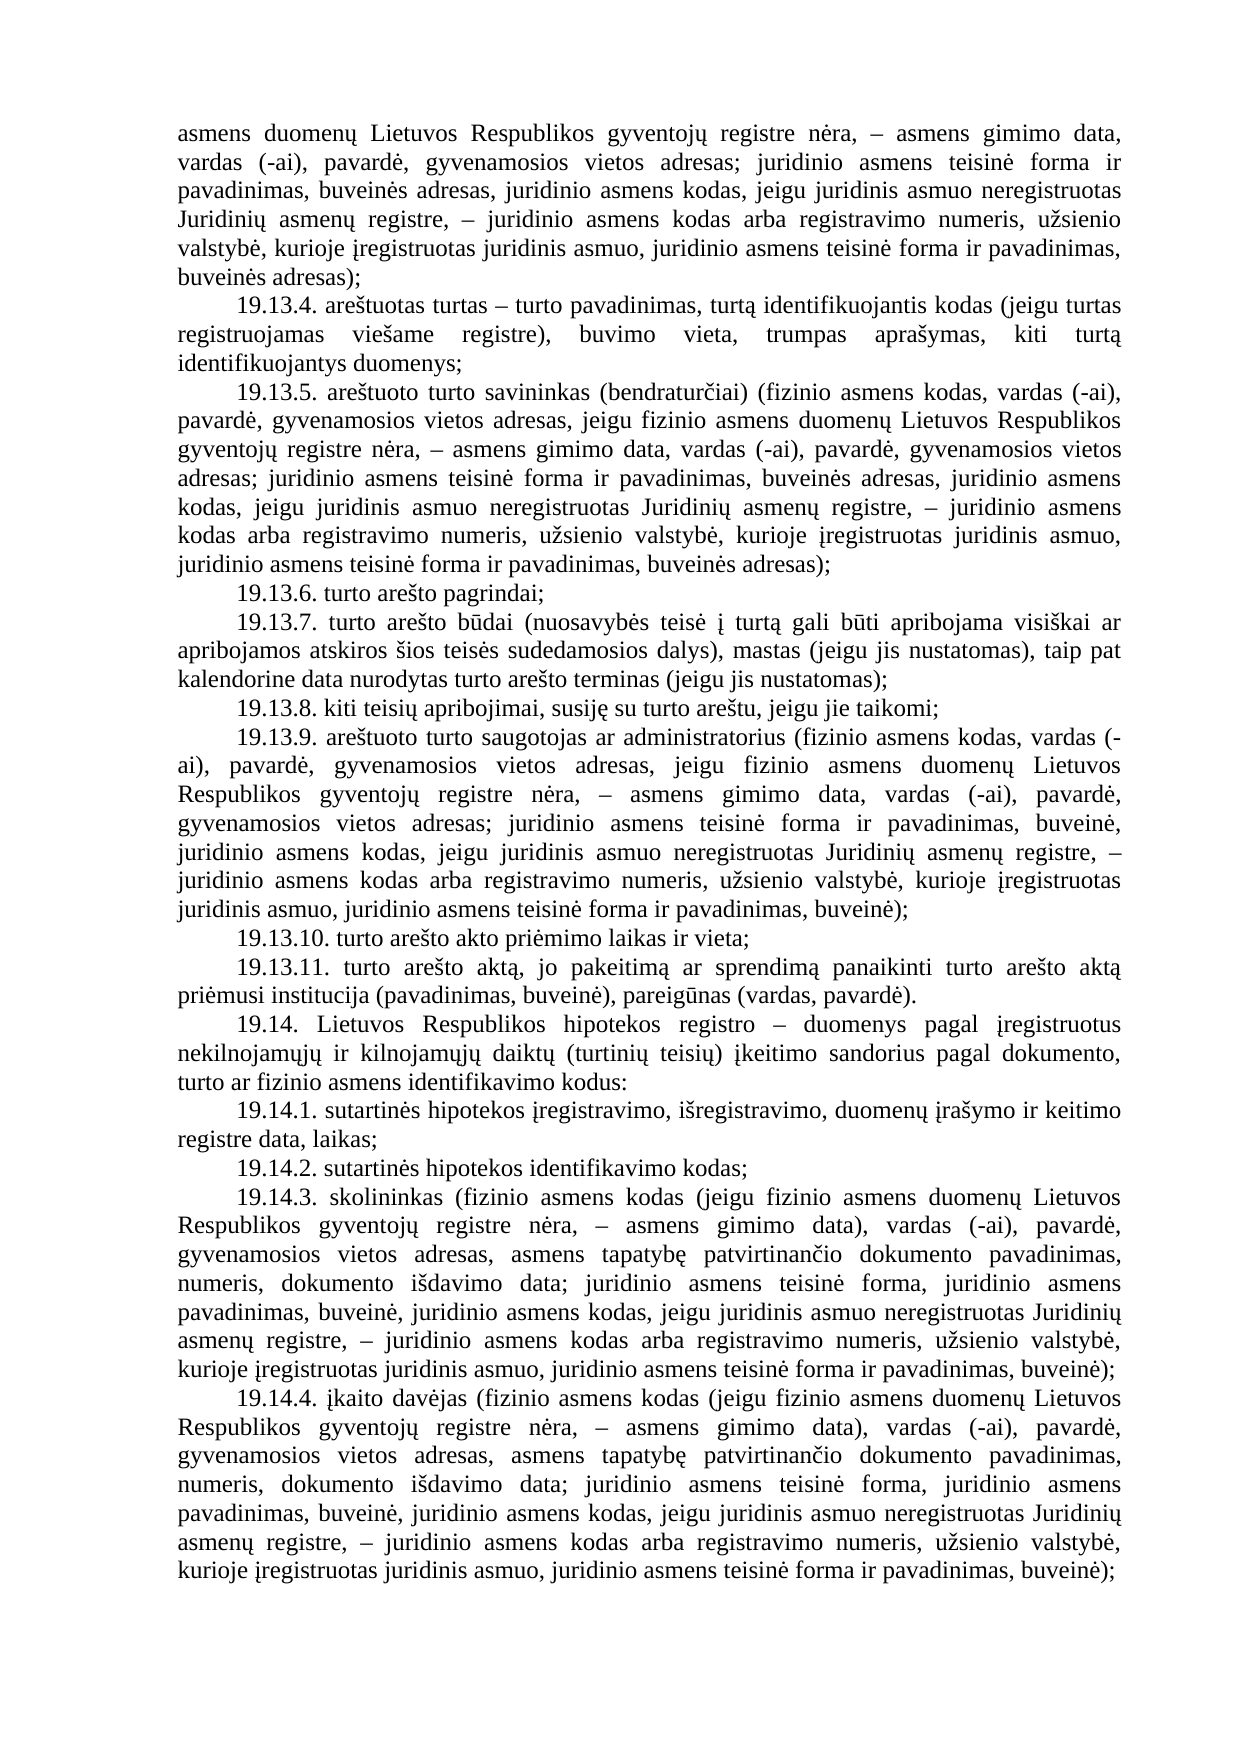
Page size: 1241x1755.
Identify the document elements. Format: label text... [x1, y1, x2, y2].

text 19.14.2. sutartinės hipotekos identifikavimo kodas; [177, 1153, 1122, 1182]
text 19.13.9. areštuoto turto saugotojas ar administratorius (fizinio asmens kodas, vardas (-ai), pavardė, gyvenamosios vietos adresas, jeigu fizinio asmens duomenų Lietuvos Respublikos gyventojų registre nėra, – asmens gimimo data, vardas (-ai), pavardė, gyvenamosios vietos adresas; juridinio asmens teisinė forma ir pavadinimas, buveinė, juridinio asmens kodas, jeigu juridinis asmuo neregistruotas Juridinių asmenų registre, – juridinio asmens kodas arba registravimo numeris, užsienio valstybė, kurioje įregistruotas juridinis asmuo, juridinio asmens teisinė forma ir pavadinimas, buveinė); [177, 722, 1122, 923]
text 19.13.7. turto arešto būdai (nuosavybės teisė į turtą gali būti apribojama visiškai ar apribojamos atskiros šios teisės sudedamosios dalys), mastas (jeigu jis nustatomas), taip pat kalendorine data nurodytas turto arešto terminas (jeigu jis nustatomas); [177, 607, 1122, 693]
text 19.13.11. turto arešto aktą, jo pakeitimą ar sprendimą panaikinti turto arešto aktą priėmusi institucija (pavadinimas, buveinė), pareigūnas (vardas, pavardė). [177, 952, 1122, 1009]
text 19.13.8. kiti teisių apribojimai, susiję su turto areštu, jeigu jie taikomi; [177, 693, 1122, 722]
text 19.14. Lietuvos Respublikos hipotekos registro – duomenys pagal įregistruotus nekilnojamųjų ir kilnojamųjų daiktų (turtinių teisių) įkeitimo sandorius pagal dokumento, turto ar fizinio asmens identifikavimo kodus: [177, 1009, 1122, 1096]
text asmens duomenų Lietuvos Respublikos gyventojų registre nėra, – asmens gimimo data, vardas (-ai), pavardė, gyvenamosios vietos adresas; juridinio asmens teisinė forma ir pavadinimas, buveinės adresas, juridinio asmens kodas, jeigu juridinis asmuo neregistruotas Juridinių asmenų registre, – juridinio asmens kodas arba registravimo numeris, užsienio valstybė, kurioje įregistruotas juridinis asmuo, juridinio asmens teisinė forma ir pavadinimas, buveinės adresas); [177, 118, 1122, 291]
text 19.14.3. skolininkas (fizinio asmens kodas (jeigu fizinio asmens duomenų Lietuvos Respublikos gyventojų registre nėra, – asmens gimimo data), vardas (-ai), pavardė, gyvenamosios vietos adresas, asmens tapatybę patvirtinančio dokumento pavadinimas, numeris, dokumento išdavimo data; juridinio asmens teisinė forma, juridinio asmens pavadinimas, buveinė, juridinio asmens kodas, jeigu juridinis asmuo neregistruotas Juridinių asmenų registre, – juridinio asmens kodas arba registravimo numeris, užsienio valstybė, kurioje įregistruotas juridinis asmuo, juridinio asmens teisinė forma ir pavadinimas, buveinė); [177, 1182, 1122, 1383]
text 19.13.10. turto arešto akto priėmimo laikas ir vieta; [177, 923, 1122, 952]
text 19.13.5. areštuoto turto savininkas (bendraturčiai) (fizinio asmens kodas, vardas (-ai), pavardė, gyvenamosios vietos adresas, jeigu fizinio asmens duomenų Lietuvos Respublikos gyventojų registre nėra, – asmens gimimo data, vardas (-ai), pavardė, gyvenamosios vietos adresas; juridinio asmens teisinė forma ir pavadinimas, buveinės adresas, juridinio asmens kodas, jeigu juridinis asmuo neregistruotas Juridinių asmenų registre, – juridinio asmens kodas arba registravimo numeris, užsienio valstybė, kurioje įregistruotas juridinis asmuo, juridinio asmens teisinė forma ir pavadinimas, buveinės adresas); [177, 377, 1122, 578]
text 19.14.1. sutartinės hipotekos įregistravimo, išregistravimo, duomenų įrašymo ir keitimo registre data, laikas; [177, 1096, 1122, 1153]
text 19.14.4. įkaito davėjas (fizinio asmens kodas (jeigu fizinio asmens duomenų Lietuvos Respublikos gyventojų registre nėra, – asmens gimimo data), vardas (-ai), pavardė, gyvenamosios vietos adresas, asmens tapatybę patvirtinančio dokumento pavadinimas, numeris, dokumento išdavimo data; juridinio asmens teisinė forma, juridinio asmens pavadinimas, buveinė, juridinio asmens kodas, jeigu juridinis asmuo neregistruotas Juridinių asmenų registre, – juridinio asmens kodas arba registravimo numeris, užsienio valstybė, kurioje įregistruotas juridinis asmuo, juridinio asmens teisinė forma ir pavadinimas, buveinė); [177, 1383, 1122, 1584]
text 19.13.6. turto arešto pagrindai; [177, 578, 1122, 607]
text 19.13.4. areštuotas turtas – turto pavadinimas, turtą identifikuojantis kodas (jeigu turtas registruojamas viešame registre), buvimo vieta, trumpas aprašymas, kiti turtą identifikuojantys duomenys; [177, 291, 1122, 377]
